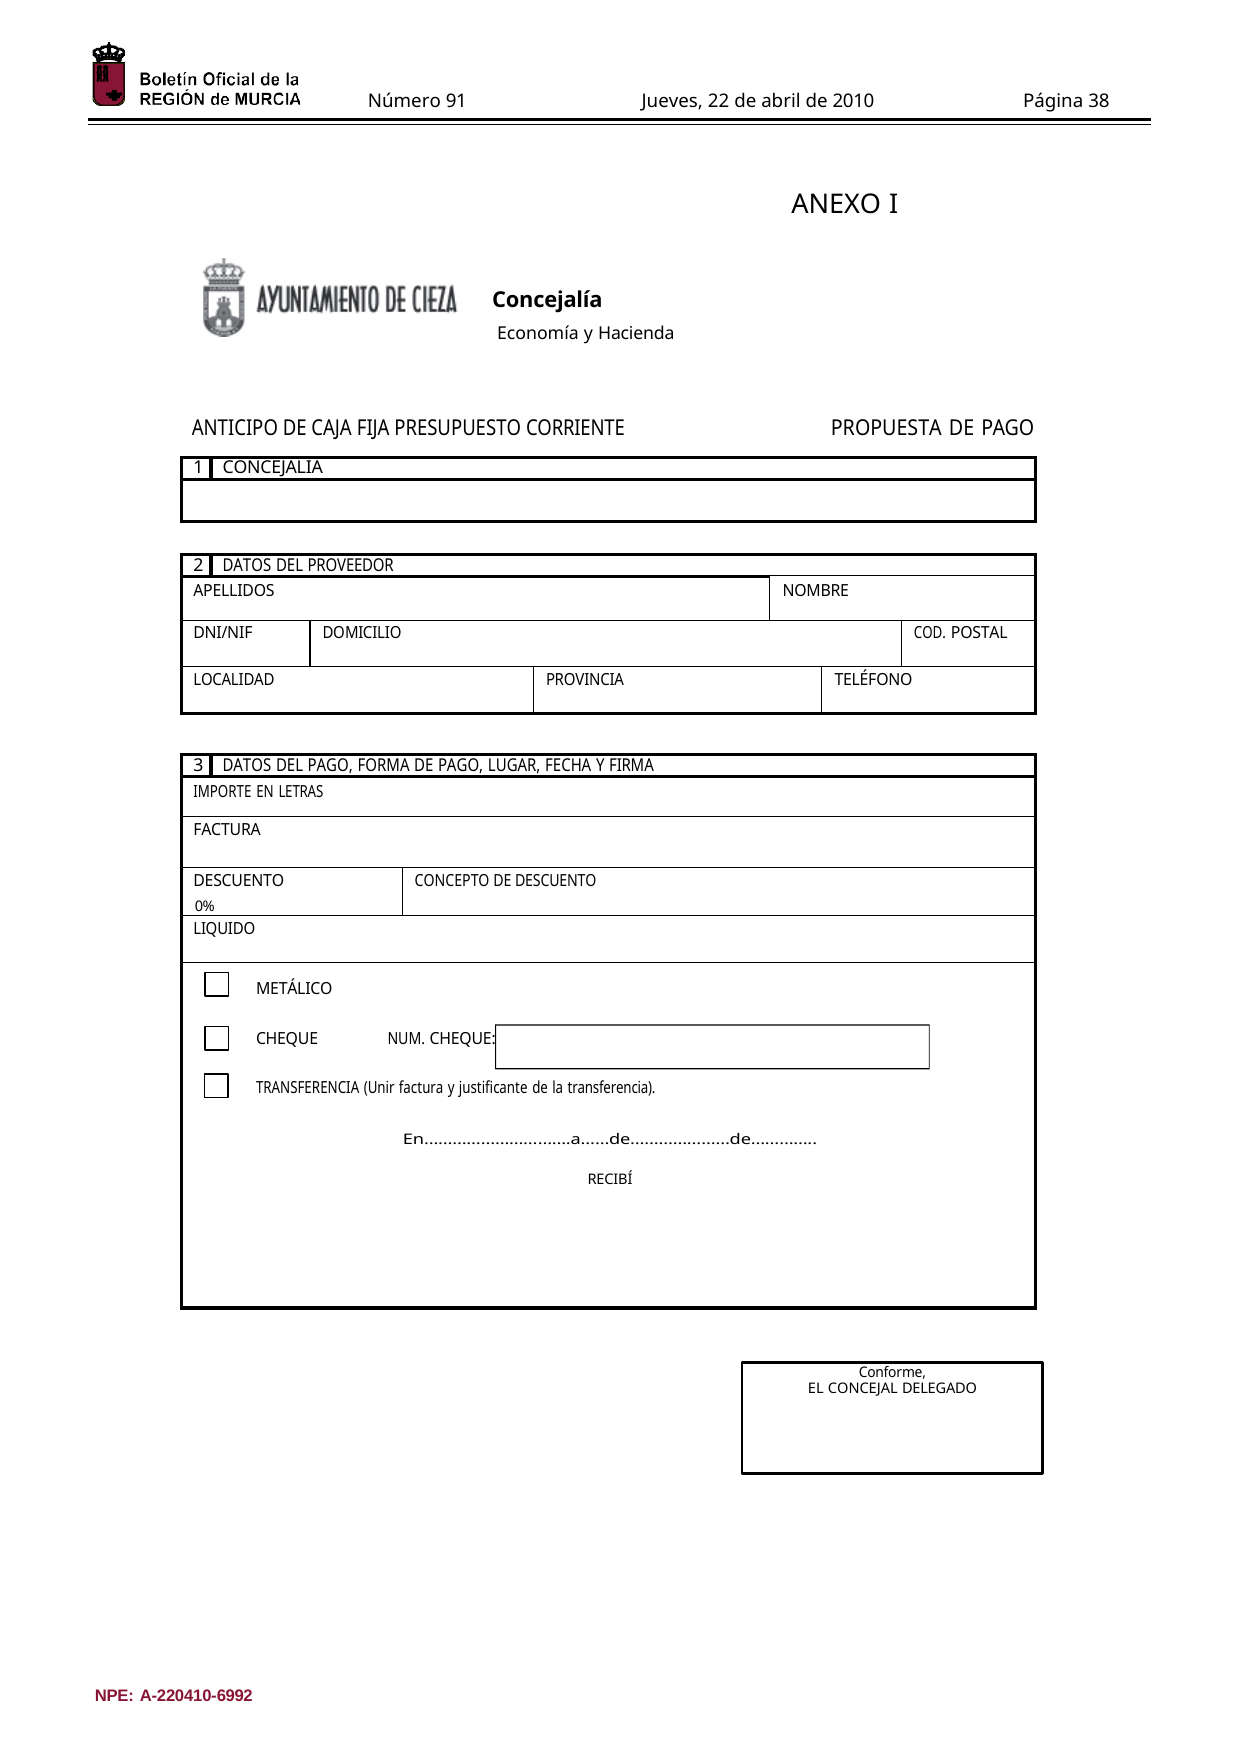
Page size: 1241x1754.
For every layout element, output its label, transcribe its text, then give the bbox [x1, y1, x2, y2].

table_header 1 [183, 459, 209, 477]
table_cell LOCALIDAD [183, 667, 533, 712]
table_header DATOS DEL PROVEEDOR [213, 556, 1034, 574]
table_cell IMPORTE EN LETRAS [183, 778, 1034, 816]
table_cell METÁLICO CHEQUE NUM. CHEQUE: TRANSFERENCIA (Unir factura y justificante de la transferencia). En………………………….a……de…………………de………….. RECIBÍ [183, 963, 1034, 1306]
table_cell DESCUENTO 0% [183, 868, 402, 915]
table_cell DNI/NIF [183, 621, 309, 666]
subtitle ANEXO I [167, 184, 899, 221]
table_cell DOMICILIO [311, 621, 901, 666]
picture [140, 72, 301, 105]
text Economía y Hacienda [497, 320, 1084, 344]
table_header 3 [183, 756, 209, 775]
table_header CONCEJALIA [213, 459, 1034, 477]
table_cell TELÉFONO [822, 667, 1034, 712]
picture [92, 42, 125, 106]
text Conforme, [742, 1363, 1042, 1381]
table_cell NOMBRE [770, 576, 1034, 620]
table_header 2 [183, 556, 209, 574]
table_cell APELLIDOS [183, 578, 769, 620]
table_cell CONCEPTO DE DESCUENTO [403, 868, 1034, 915]
table_header DATOS DEL PAGO, FORMA DE PAGO, LUGAR, FECHA Y FIRMA [213, 756, 1034, 775]
table_cell [183, 481, 1034, 520]
table_cell FACTURA [183, 817, 1034, 867]
table_cell COD. POSTAL [902, 621, 1034, 666]
subtitle Concejalía [492, 284, 1084, 314]
table_cell LIQUIDO [183, 916, 1034, 961]
text EL CONCEJAL DELEGADO [742, 1381, 1042, 1397]
picture [202, 258, 466, 337]
subtitle ANTICIPO DE CAJA FIJA PRESUPUESTO CORRIENTE PROPUESTA DE PAGO [192, 412, 1084, 442]
table_cell PROVINCIA [534, 667, 821, 712]
